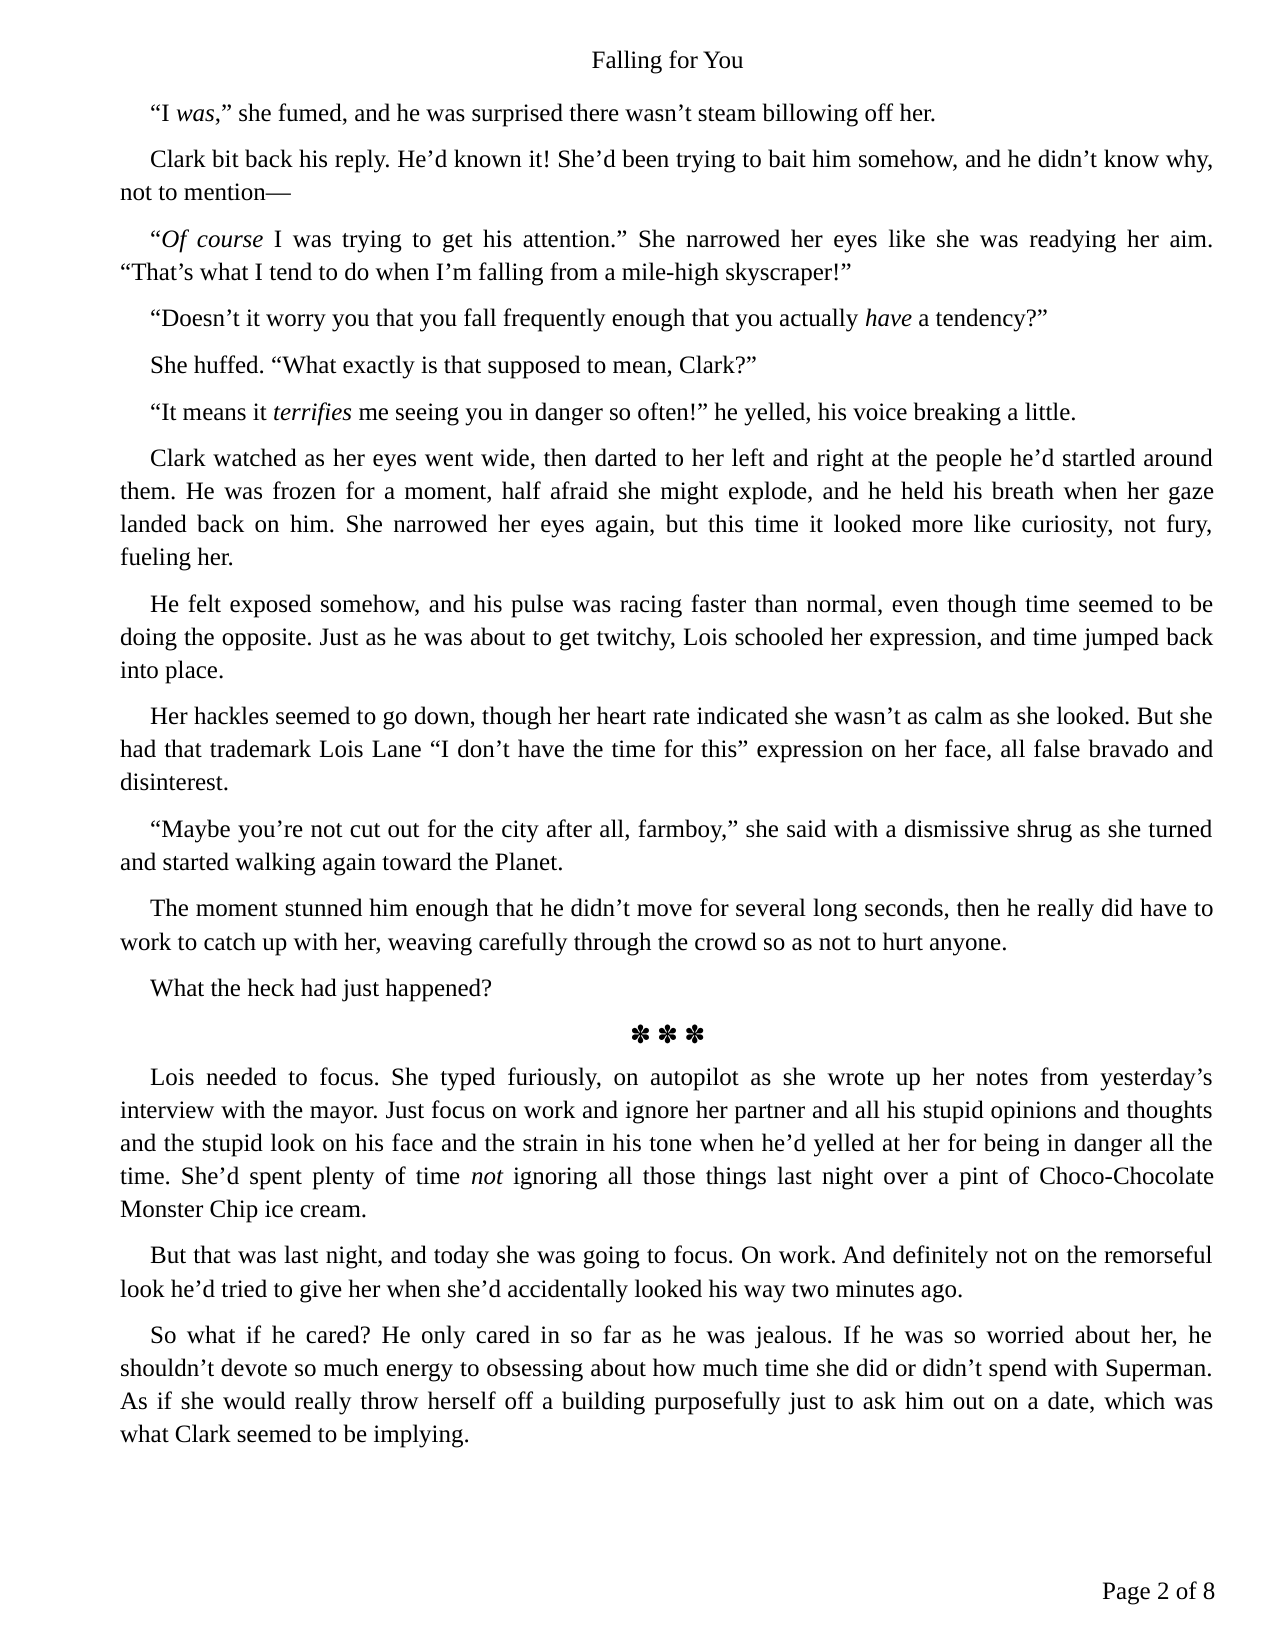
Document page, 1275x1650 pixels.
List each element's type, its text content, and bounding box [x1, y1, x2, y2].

text Her hackles seemed to go down, though her heart rate indicated she wasn’t as calm as she looked. But she had that trademark Lois Lane “I don’t have the time for this” expression on her face, all false bravado and disinterest. [120, 701, 1215, 796]
text He felt exposed somehow, and his pulse was racing faster than normal, even though time seemed to be doing the opposite. Just as he was about to get twitchy, Lois schooled her expression, and time jumped back into place. [120, 589, 1215, 683]
text But that was last night, and today she was going to focus. On work. And definitely not on the remorseful look he’d tried to give her when she’d accidentally looked his way two minutes ago. [120, 1241, 1215, 1302]
text ✽ ✽ ✽ [120, 1020, 1215, 1048]
text “Of course I was trying to get his attention.” She narrowed her eyes like she was readying her aim. “That’s what I tend to do when I’m falling from a mile-high skyscraper!” [120, 224, 1215, 286]
text “Maybe you’re not cut out for the city after all, farmboy,” she said with a dismissive shrug as she turned and started walking again toward the Planet. [120, 814, 1215, 876]
text “I was,” she fumed, and he was surprised there wasn’t steam billowing off her. [120, 98, 1215, 126]
text “Doesn’t it worry you that you fall frequently enough that you actually have a tendency?” [120, 303, 1215, 332]
text She huffed. “What exactly is that supposed to mean, Clark?” [120, 350, 1215, 379]
text Clark watched as her eyes went wide, then darted to her left and right at the people he’d startled around them. He was frozen for a moment, half afraid she might explode, and he held his breath when her gaze landed back on him. She narrowed her eyes again, but this time it looked more like curiosity, not fury, fueling her. [120, 443, 1215, 571]
text So what if he cared? He only cared in so far as he was jealous. If he was so worried about her, he shouldn’t devote so much energy to obsessing about how much time she did or didn’t spend with Superman. As if she would really throw herself off a building purposefully just to ask him out on a date, which was what Clark seemed to be implying. [120, 1320, 1215, 1448]
text “It means it terrifies me seeing you in danger so often!” he yelled, his voice breaking a little. [120, 397, 1215, 425]
text Clark bit back his reply. He’d known it! She’d been trying to bait him somehow, and he didn’t know why, not to mention— [120, 144, 1215, 206]
text Lois needed to focus. She typed furiously, on autopilot as she wrote up her notes from yesterday’s interview with the mayor. Just focus on work and ignore her partner and all his stupid opinions and thoughts and the stupid look on his face and the strain in his tone when he’d yelled at her for being in danger all the time. She’d spent plenty of time not ignoring all those things last night over a pint of Choco-Chocolate Monster Chip ice cream. [120, 1062, 1215, 1223]
text What the heck had just happened? [120, 973, 1215, 1002]
text The moment stunned him enough that he didn’t move for several long seconds, then he really did have to work to catch up with her, weaving carefully through the crowd so as not to hurt anyone. [120, 893, 1215, 955]
